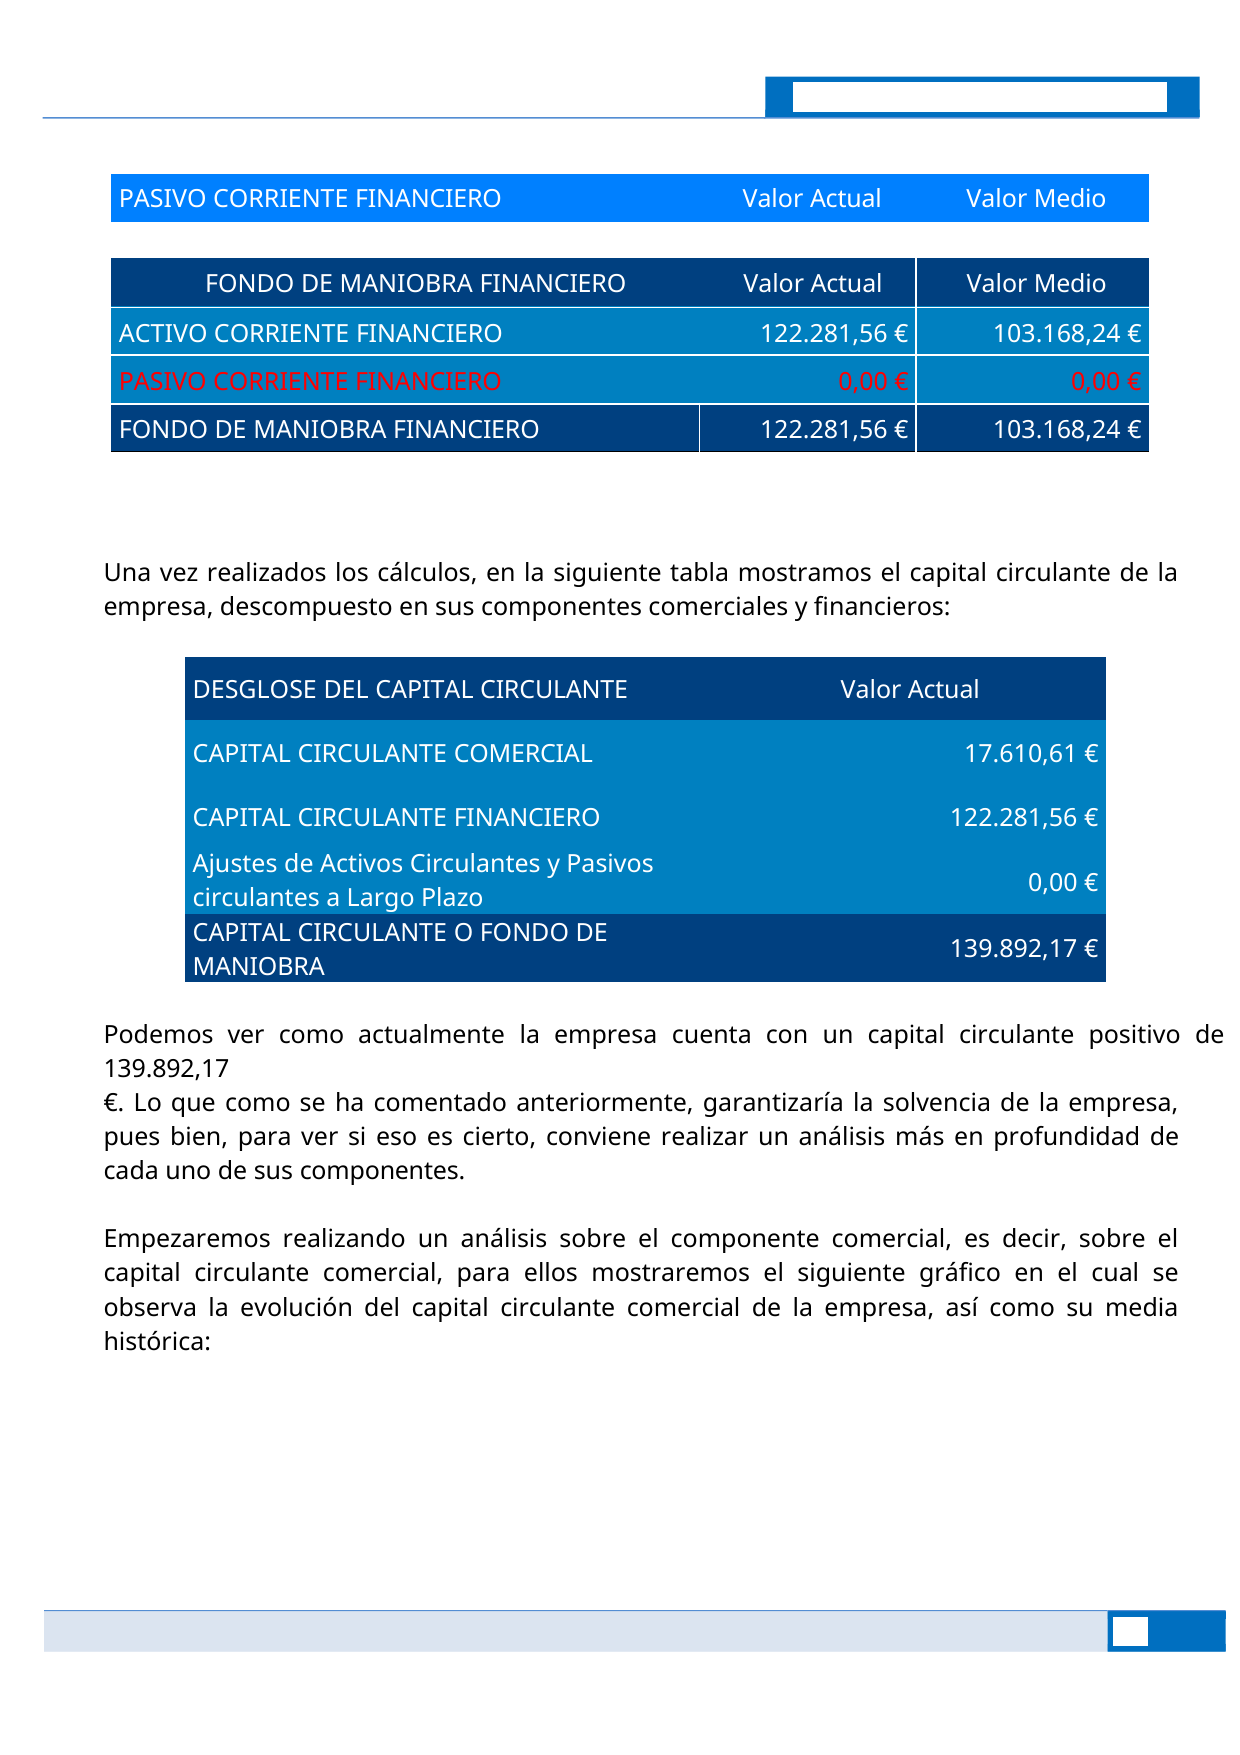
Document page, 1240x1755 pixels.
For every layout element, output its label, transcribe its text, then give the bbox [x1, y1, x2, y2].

table_cell PASIVO CORRIENTE FINANCIERO [111, 356, 699, 403]
table_header Valor Actual [699, 258, 915, 306]
table_cell 122.281,56 € [699, 308, 915, 354]
table_cell 0,00 € [728, 840, 1106, 914]
table_header Valor Actual [728, 657, 1106, 720]
table_cell 122.281,56 € [700, 405, 915, 451]
table_cell 139.892,17 € [728, 914, 1106, 982]
table_cell CAPITAL CIRCULANTE O FONDO DE MANIOBRA [185, 914, 728, 982]
table_header PASIVO CORRIENTE FINANCIERO [111, 174, 611, 222]
table_cell 17.610,61 € [728, 720, 1106, 784]
table_cell 103.168,24 € [917, 405, 1149, 451]
text Empezaremos realizando un análisis sobre el componente comercial, es decir, sobre el capital circulante comercial, para ellos mostraremos el siguiente gráfico en el cual se observa la evolución del capital circulante comercial de la empresa, así como su media histórica: [103, 1221, 1180, 1357]
text Una vez realizados los cálculos, en la siguiente tabla mostramos el capital circulante de la empresa, descompuesto en sus componentes comerciales y financieros: [103, 554, 1180, 623]
table_cell 122.281,56 € [728, 784, 1106, 840]
text €. Lo que como se ha comentado anteriormente, garantizaría la solvencia de la empresa, pues bien, para ver si eso es cierto, conviene realizar un análisis más en profundidad de cada uno de sus componentes. [103, 1085, 1180, 1187]
table_header Valor Medio [919, 174, 1149, 222]
table_cell ACTIVO CORRIENTE FINANCIERO [111, 308, 699, 354]
text Podemos ver como actualmente la empresa cuenta con un capital circulante positivo de 139.892,17 [103, 1017, 1225, 1085]
table_cell 0,00 € [917, 356, 1149, 403]
table_header Valor Actual [611, 174, 919, 222]
table_cell CAPITAL CIRCULANTE FINANCIERO [185, 784, 728, 840]
table_header FONDO DE MANIOBRA FINANCIERO [111, 258, 699, 306]
table_header DESGLOSE DEL CAPITAL CIRCULANTE [185, 657, 728, 720]
table_cell Ajustes de Activos Circulantes y Pasivos circulantes a Largo Plazo [185, 840, 728, 914]
table_cell 0,00 € [699, 356, 915, 403]
table_cell 103.168,24 € [917, 308, 1149, 354]
table_header Valor Medio [917, 258, 1149, 306]
table_cell FONDO DE MANIOBRA FINANCIERO [111, 405, 699, 451]
table_cell CAPITAL CIRCULANTE COMERCIAL [185, 720, 728, 784]
